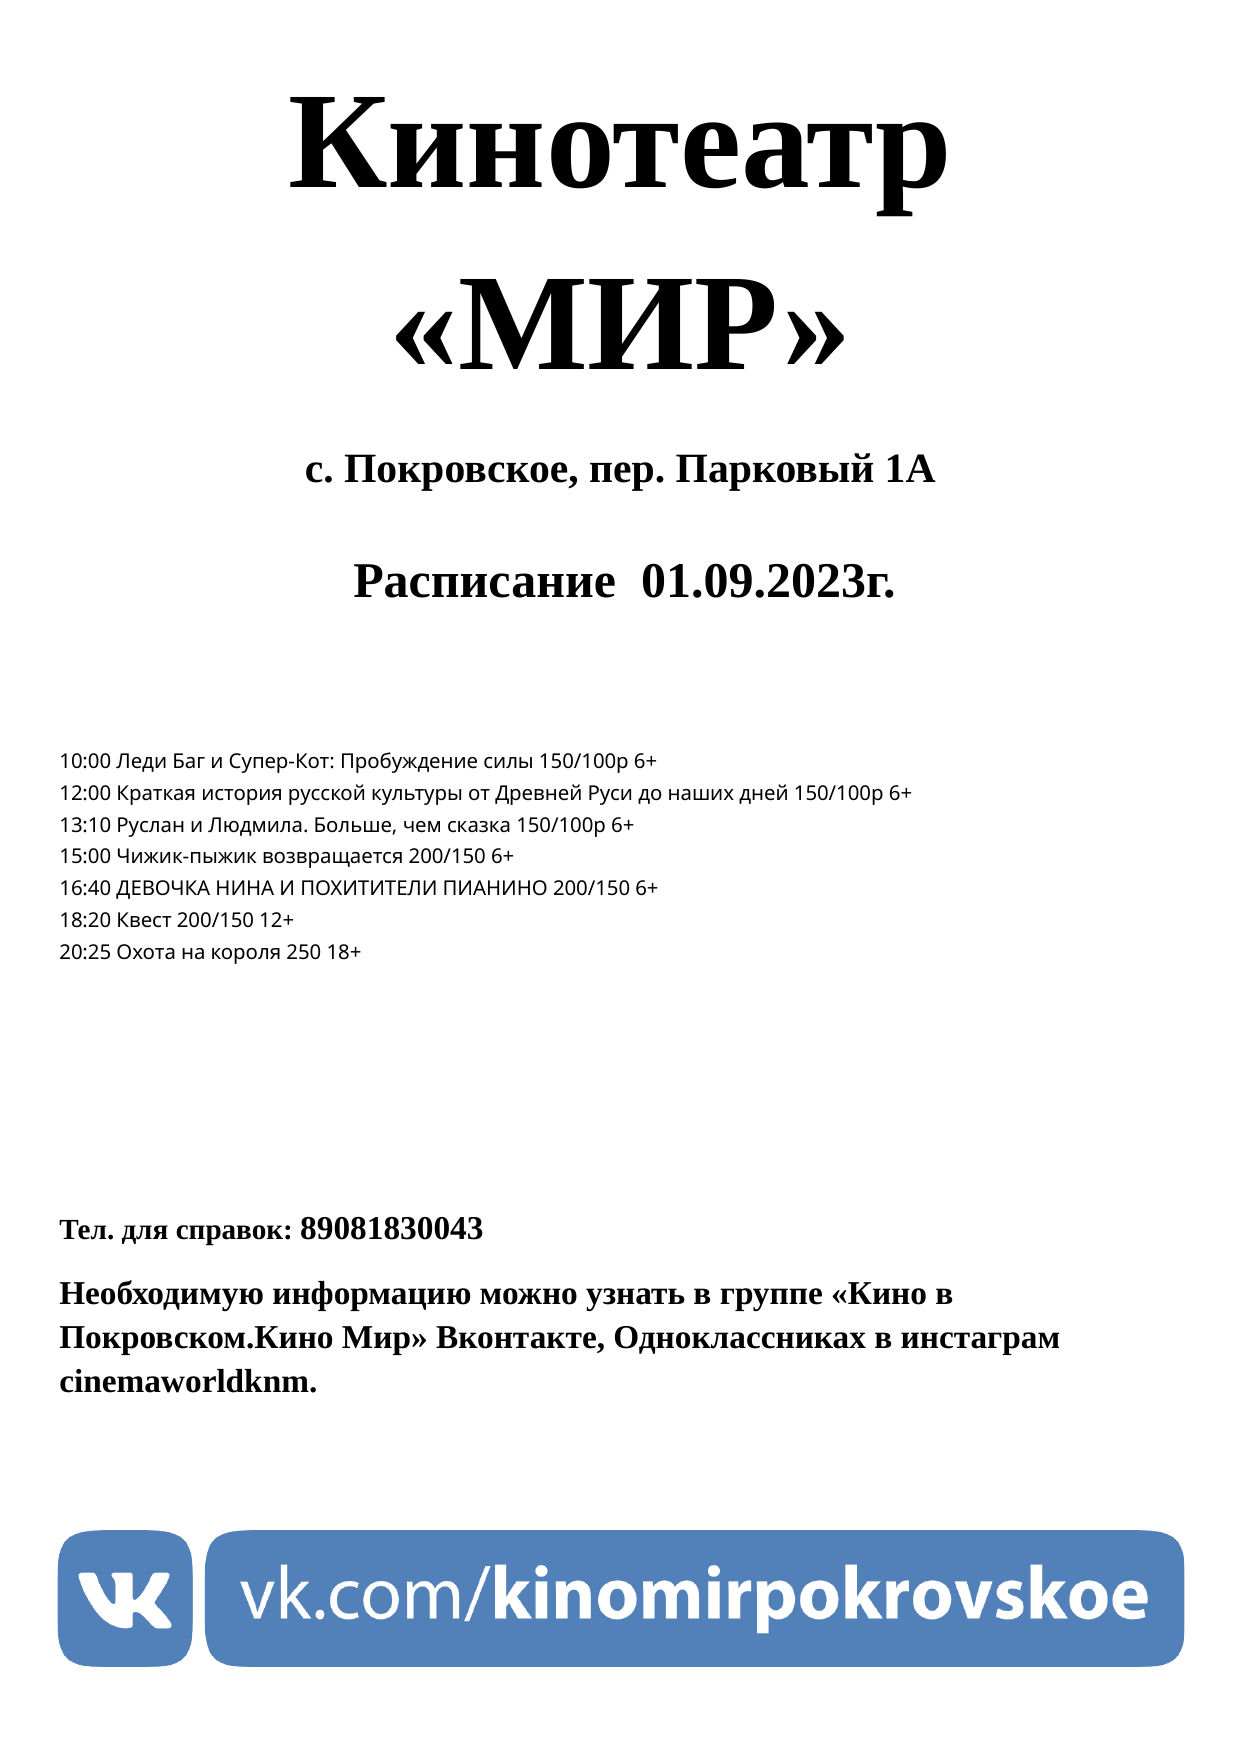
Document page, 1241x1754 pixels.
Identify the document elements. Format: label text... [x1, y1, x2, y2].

text 10:00 Леди Баг и Супер-Кот: Пробуждение силы 150/100р 6+ 12:00 Краткая история русской культуры от Древней Руси до наших дней 150/100р 6+ 13:10 Руслан и Людмила. Больше, чем сказка 150/100р 6+ 15:00 Чижик-пыжик возвращается 200/150 6+ 16:40 ДЕВОЧКА НИНА И ПОХИТИТЕЛИ ПИАНИНО 200/150 6+ 18:20 Квест 200/150 12+ 20:25 Охота на короля 250 18+ [59, 672, 1181, 965]
text с. Покровское, пер. Парковый 1А [59, 443, 1181, 491]
text Кинотеатр «МИР» [59, 59, 1181, 399]
picture [57, 1530, 1185, 1667]
text Необходимую информацию можно узнать в группе «Кино в Покровском.Кино Мир» Вконтакте, Одноклассниках в инстаграм cinemaworldknm. [59, 1273, 1181, 1400]
text Тел. для справок: 89081830043 [59, 1208, 1181, 1247]
text Расписание 01.09.2023г. [59, 519, 1181, 647]
